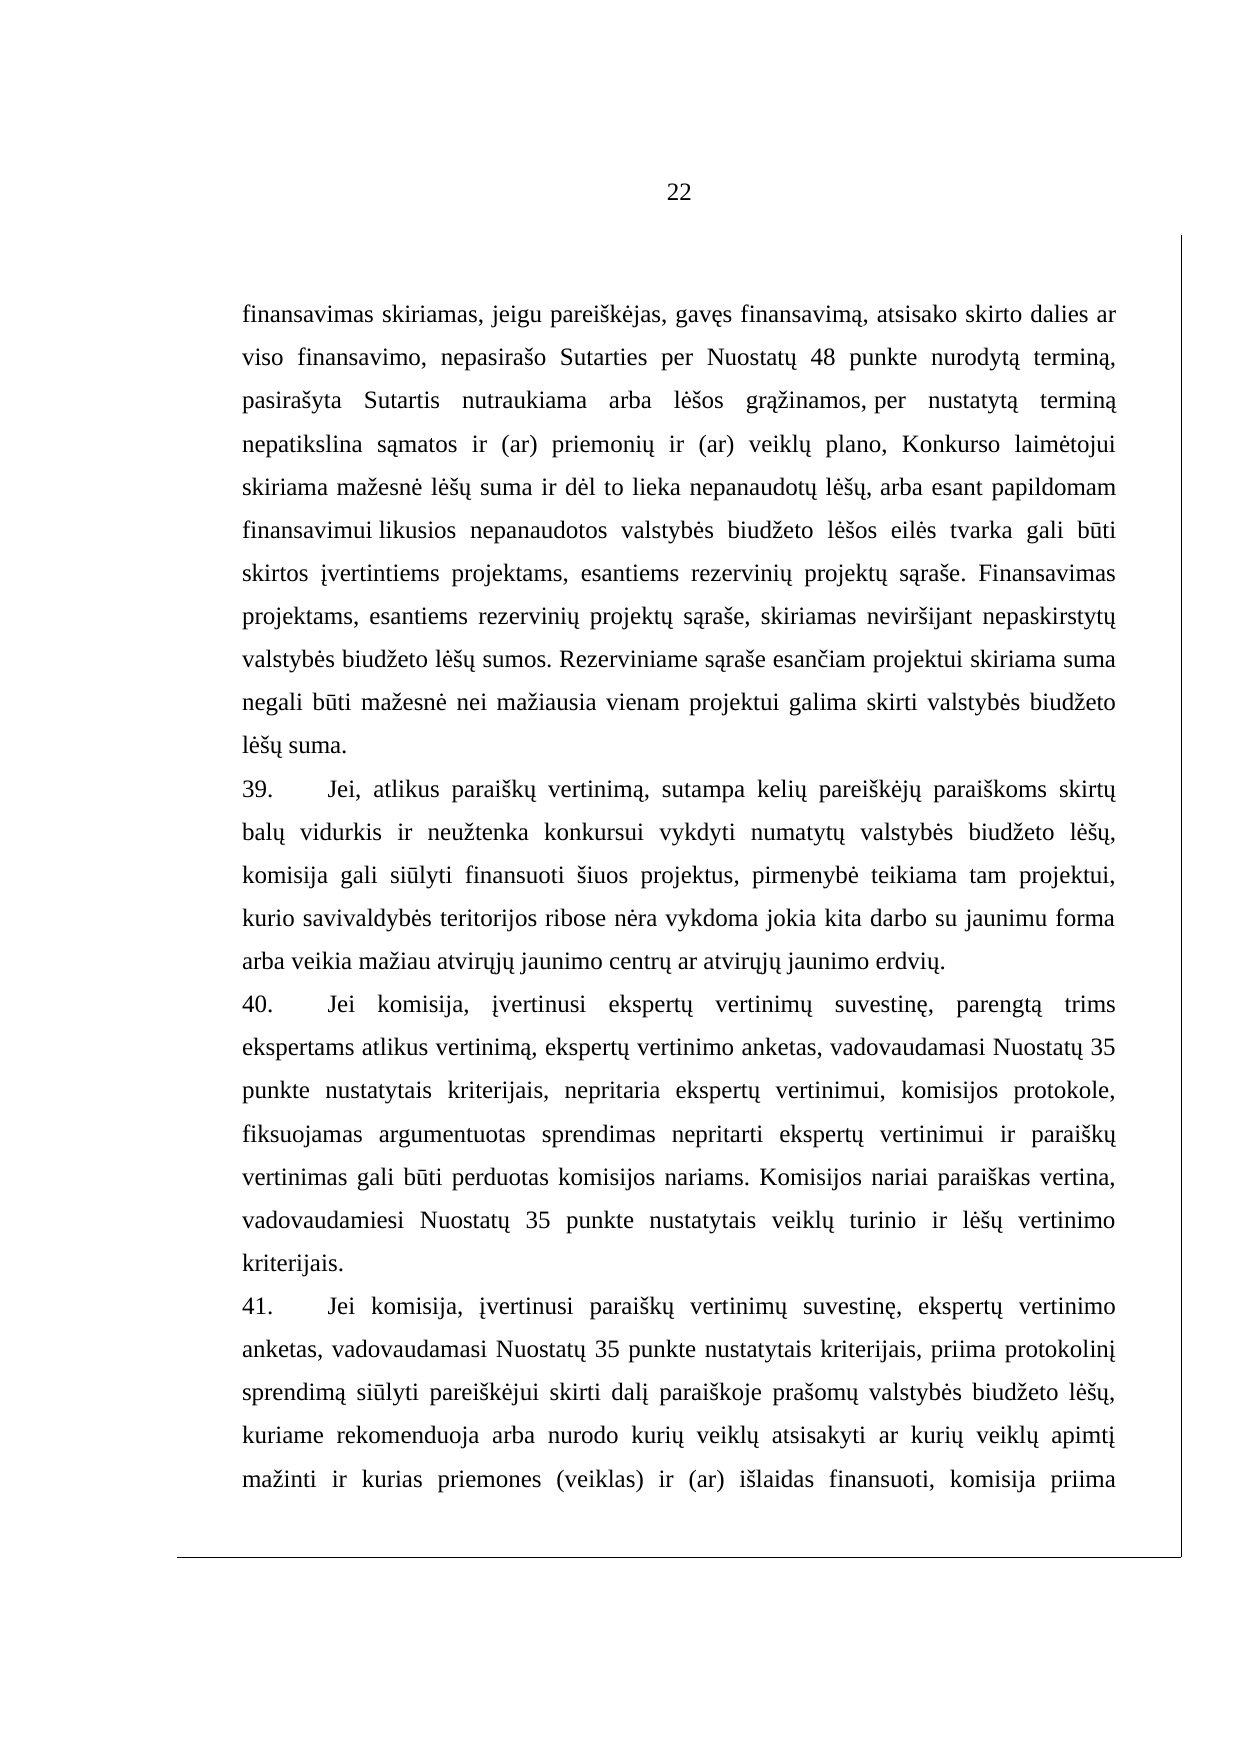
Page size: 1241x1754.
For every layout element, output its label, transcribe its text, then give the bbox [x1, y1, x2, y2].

text 40. Jei komisija, įvertinusi ekspertų vertinimų suvestinę, parengtą trims ekspertams atlikus vertinimą, ekspertų vertinimo anketas, vadovaudamasi Nuostatų 35 punkte nustatytais kriterijais, nepritaria ekspertų vertinimui, komisijos protokole, fiksuojamas argumentuotas sprendimas nepritarti ekspertų vertinimui ir paraiškų vertinimas gali būti perduotas komisijos nariams. Komisijos nariai paraiškas vertina, vadovaudamiesi Nuostatų 35 punkte nustatytais veiklų turinio ir lėšų vertinimo kriterijais. [177, 925, 1181, 1227]
text 39. Jei, atlikus paraiškų vertinimą, sutampa kelių pareiškėjų paraiškoms skirtų balų vidurkis ir neužtenka konkursui vykdyti numatytų valstybės biudžeto lėšų, komisija gali siūlyti finansuoti šiuos projektus, pirmenybė teikiama tam projektui, kurio savivaldybės teritorijos ribose nėra vykdoma jokia kita darbo su jaunimu forma arba veikia mažiau atvirųjų jaunimo centrų ar atvirųjų jaunimo erdvių. [177, 709, 1181, 925]
text 38. Agentūra, skelbdama Konkurso laimėtojus, paskelbia nefinansuotinų ir rezervinių projektų sąrašus. Rezervinių projektų sąraše esantiems pareiškėjams finansavimas skiriamas, jeigu pareiškėjas, gavęs finansavimą, atsisako skirto dalies ar viso finansavimo, nepasirašo Sutarties per Nuostatų 48 punkte nurodytą terminą, pasirašyta Sutartis nutraukiama arba lėšos grąžinamos, per nustatytą terminą nepatikslina sąmatos ir (ar) priemonių ir (ar) veiklų plano, Konkurso laimėtojui skiriama mažesnė lėšų suma ir dėl to lieka nepanaudotų lėšų, arba esant papildomam finansavimui likusios nepanaudotos valstybės biudžeto lėšos eilės tvarka gali būti skirtos įvertintiems projektams, esantiems rezervinių projektų sąraše. Finansavimas projektams, esantiems rezervinių projektų sąraše, skiriamas neviršijant nepaskirstytų valstybės biudžeto lėšų sumos. Rezerviniame sąraše esančiam projektui skiriama suma negali būti mažesnė nei mažiausia vienam projektui galima skirti valstybės biudžeto lėšų suma. [177, 235, 1181, 709]
text 41. Jei komisija, įvertinusi paraiškų vertinimų suvestinę, ekspertų vertinimo anketas, vadovaudamasi Nuostatų 35 punkte nustatytais kriterijais, priima protokolinį sprendimą siūlyti pareiškėjui skirti dalį paraiškoje prašomų valstybės biudžeto lėšų, kuriame rekomenduoja arba nurodo kurių veiklų atsisakyti ar kurių veiklų apimtį mažinti ir kurias priemones (veiklas) ir (ar) išlaidas finansuoti, komisija priima [177, 1227, 1181, 1557]
